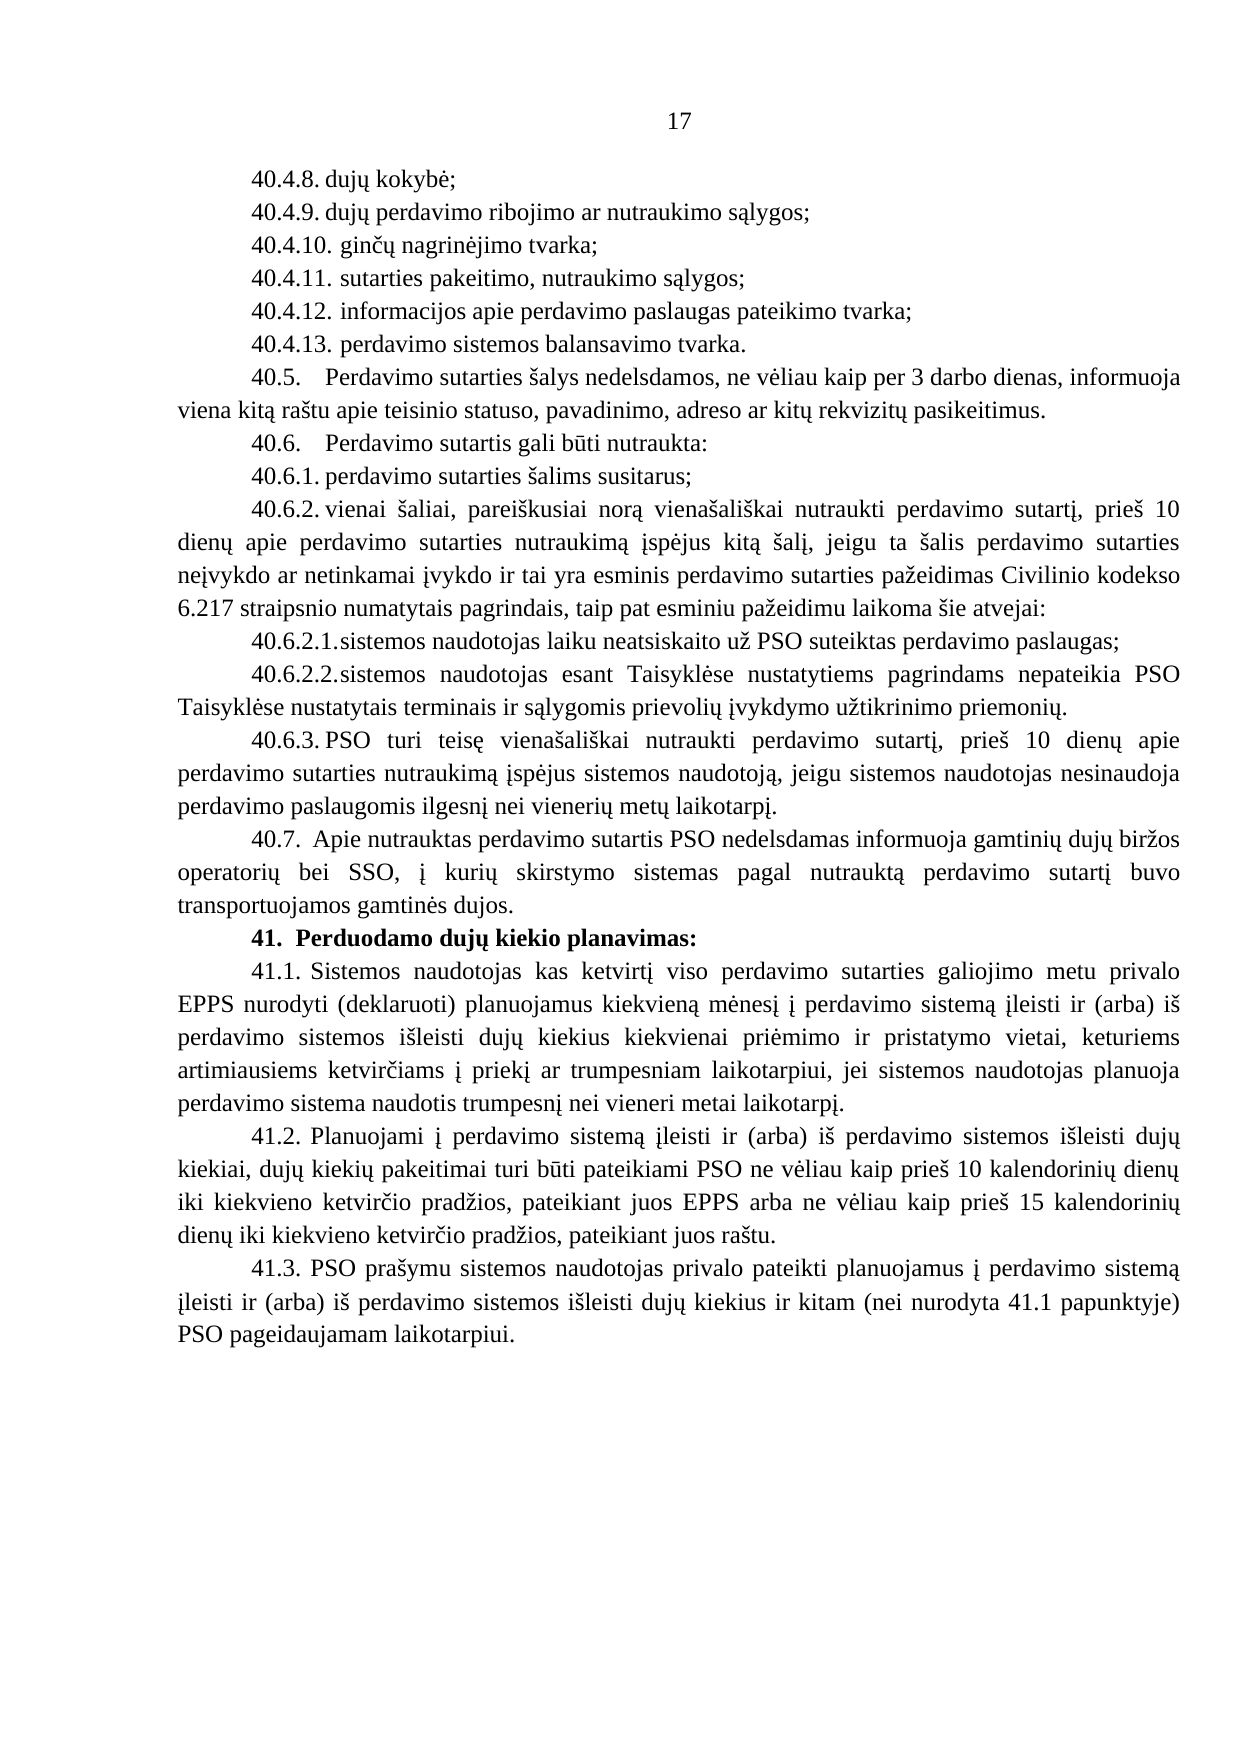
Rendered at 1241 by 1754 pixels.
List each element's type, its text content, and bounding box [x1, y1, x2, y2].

text 40.4.10. ginčų nagrinėjimo tvarka; [177, 230, 1181, 259]
text 40.4.9. dujų perdavimo ribojimo ar nutraukimo sąlygos; [177, 197, 1181, 226]
text 41.1. Sistemos naudotojas kas ketvirtį viso perdavimo sutarties galiojimo metu privalo EPPS nurodyti (deklaruoti) planuojamus kiekvieną mėnesį į perdavimo sistemą įleisti ir (arba) iš perdavimo sistemos išleisti dujų kiekius kiekvienai priėmimo ir pristatymo vietai, keturiems artimiausiems ketvirčiams į priekį ar trumpesniam laikotarpiui, jei sistemos naudotojas planuoja perdavimo sistema naudotis trumpesnį nei vieneri metai laikotarpį. [177, 956, 1181, 1117]
text 40.5. Perdavimo sutarties šalys nedelsdamos, ne vėliau kaip per 3 darbo dienas, informuoja viena kitą raštu apie teisinio statuso, pavadinimo, adreso ar kitų rekvizitų pasikeitimus. [177, 362, 1181, 424]
text 40.4.11. sutarties pakeitimo, nutraukimo sąlygos; [177, 263, 1181, 292]
text 40.4.12. informacijos apie perdavimo paslaugas pateikimo tvarka; [177, 296, 1181, 325]
text 41.3. PSO prašymu sistemos naudotojas privalo pateikti planuojamus į perdavimo sistemą įleisti ir (arba) iš perdavimo sistemos išleisti dujų kiekius ir kitam (nei nurodyta 41.1 papunktyje) PSO pageidaujamam laikotarpiui. [177, 1253, 1181, 1348]
text 41.2. Planuojami į perdavimo sistemą įleisti ir (arba) iš perdavimo sistemos išleisti dujų kiekiai, dujų kiekių pakeitimai turi būti pateikiami PSO ne vėliau kaip prieš 10 kalendorinių dienų iki kiekvieno ketvirčio pradžios, pateikiant juos EPPS arba ne vėliau kaip prieš 15 kalendorinių dienų iki kiekvieno ketvirčio pradžios, pateikiant juos raštu. [177, 1121, 1181, 1249]
text 40.6.2.2. sistemos naudotojas esant Taisyklėse nustatytiems pagrindams nepateikia PSO Taisyklėse nustatytais terminais ir sąlygomis prievolių įvykdymo užtikrinimo priemonių. [177, 659, 1181, 721]
text 40.6.1. perdavimo sutarties šalims susitarus; [177, 461, 1181, 490]
text 40.7. Apie nutrauktas perdavimo sutartis PSO nedelsdamas informuoja gamtinių dujų biržos operatorių bei SSO, į kurių skirstymo sistemas pagal nutrauktą perdavimo sutartį buvo transportuojamos gamtinės dujos. [177, 824, 1181, 919]
text 40.6.2.1. sistemos naudotojas laiku neatsiskaito už PSO suteiktas perdavimo paslaugas; [177, 626, 1181, 655]
text 40.6. Perdavimo sutartis gali būti nutraukta: [177, 428, 1181, 457]
text 40.4.8. dujų kokybė; [177, 164, 1181, 193]
text 40.4.13. perdavimo sistemos balansavimo tvarka. [177, 329, 1181, 358]
text 41. Perduodamo dujų kiekio planavimas: [177, 923, 1181, 952]
text 40.6.2. vienai šaliai, pareiškusiai norą vienašališkai nutraukti perdavimo sutartį, prieš 10 dienų apie perdavimo sutarties nutraukimą įspėjus kitą šalį, jeigu ta šalis perdavimo sutarties neįvykdo ar netinkamai įvykdo ir tai yra esminis perdavimo sutarties pažeidimas Civilinio kodekso 6.217 straipsnio numatytais pagrindais, taip pat esminiu pažeidimu laikoma šie atvejai: [177, 494, 1181, 622]
text 40.6.3. PSO turi teisę vienašališkai nutraukti perdavimo sutartį, prieš 10 dienų apie perdavimo sutarties nutraukimą įspėjus sistemos naudotoją, jeigu sistemos naudotojas nesinaudoja perdavimo paslaugomis ilgesnį nei vienerių metų laikotarpį. [177, 725, 1181, 820]
